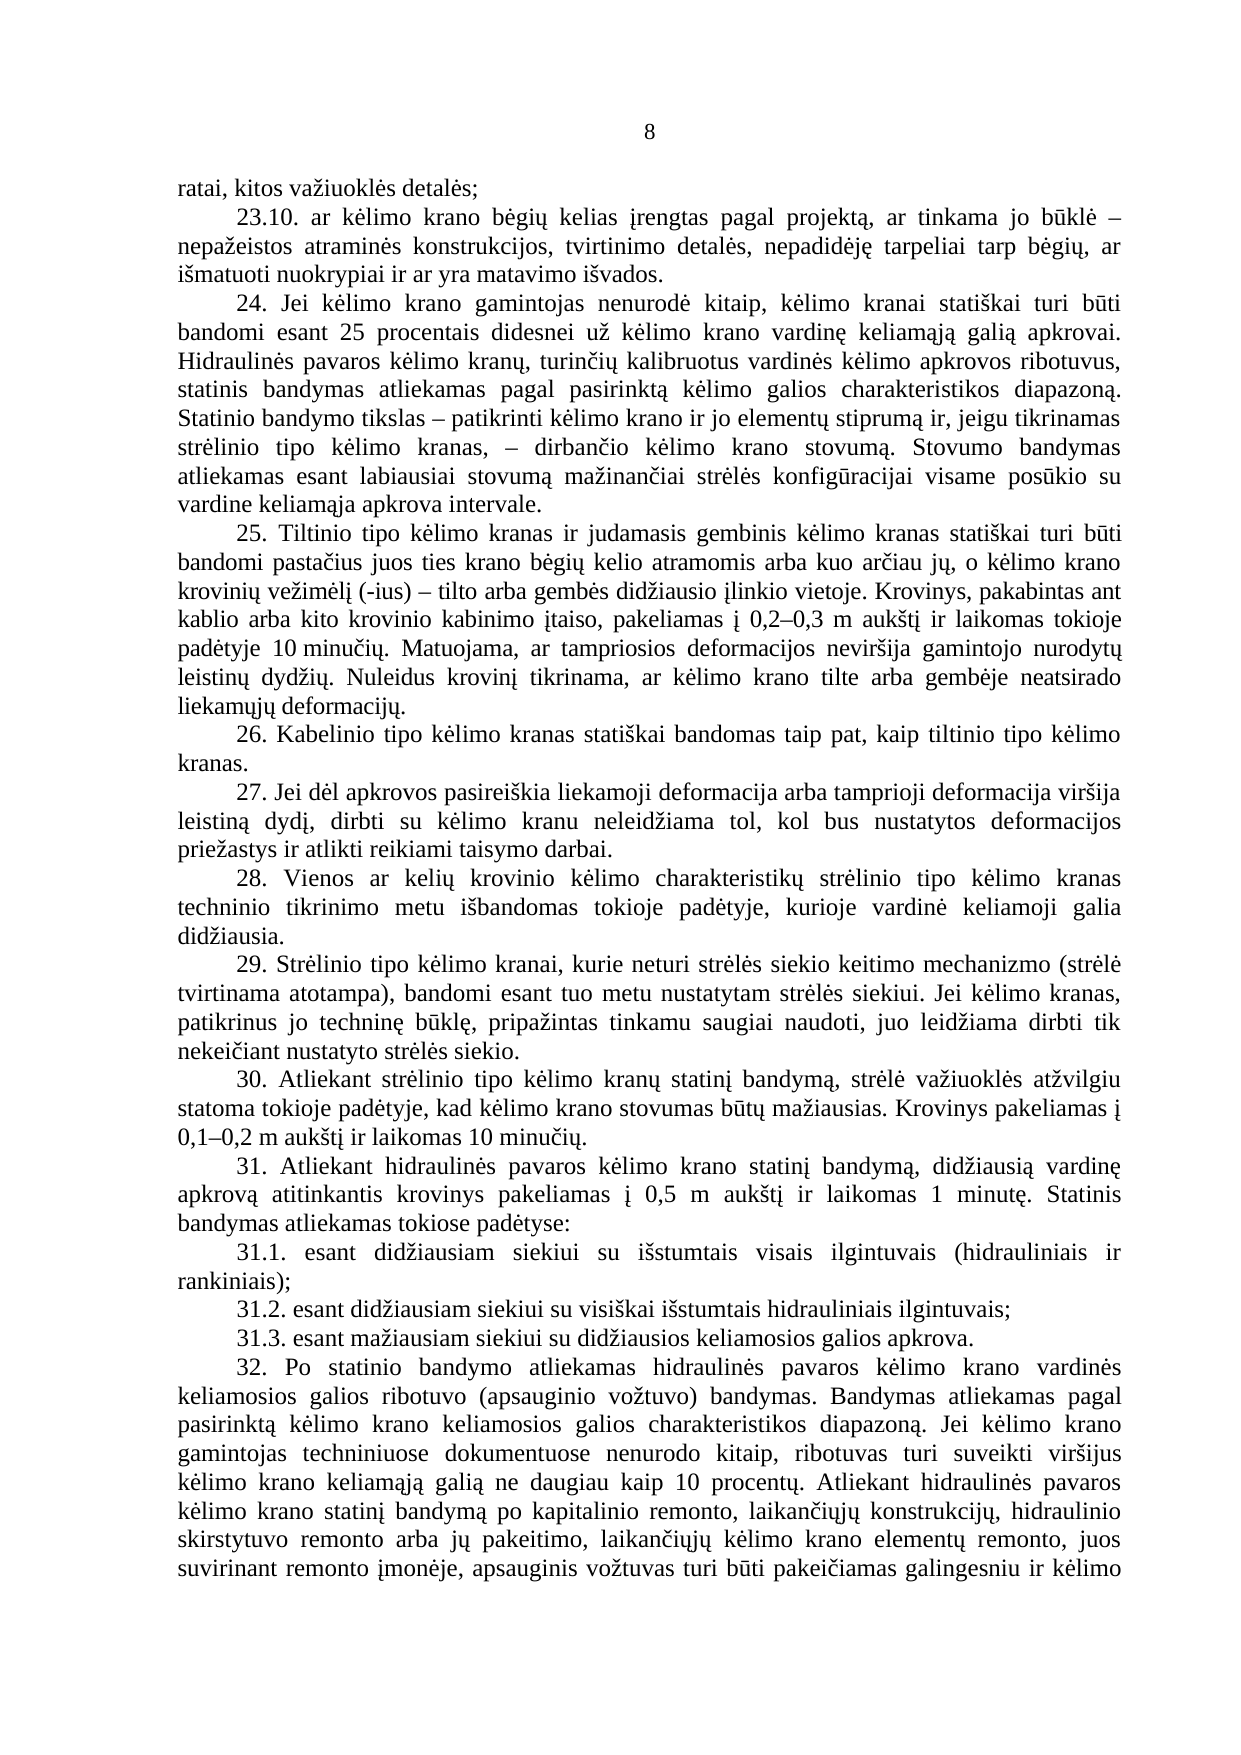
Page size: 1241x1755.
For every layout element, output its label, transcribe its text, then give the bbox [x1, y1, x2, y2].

text 30. Atliekant strėlinio tipo kėlimo kranų statinį bandymą, strėlė važiuoklės atžvilgiu statoma tokioje padėtyje, kad kėlimo krano stovumas būtų mažiausias. Krovinys pakeliamas į 0,1–0,2 m aukštį ir laikomas 10 minučių. [177, 1064, 1122, 1151]
text 25. Tiltinio tipo kėlimo kranas ir judamasis gembinis kėlimo kranas statiškai turi būti bandomi pastačius juos ties krano bėgių kelio atramomis arba kuo arčiau jų, o kėlimo krano krovinių vežimėlį (-ius) – tilto arba gembės didžiausio įlinkio vietoje. Krovinys, pakabintas ant kablio arba kito krovinio kabinimo įtaiso, pakeliamas į 0,2–0,3 m aukštį ir laikomas tokioje padėtyje 10 minučių. Matuojama, ar tampriosios deformacijos neviršija gamintojo nurodytų leistinų dydžių. Nuleidus krovinį tikrinama, ar kėlimo krano tilte arba gembėje neatsirado liekamųjų deformacijų. [177, 518, 1122, 719]
text 31.3. esant mažiausiam siekiui su didžiausios keliamosios galios apkrova. [177, 1323, 1122, 1352]
text 29. Strėlinio tipo kėlimo kranai, kurie neturi strėlės siekio keitimo mechanizmo (strėlė tvirtinama atotampa), bandomi esant tuo metu nustatytam strėlės siekiui. Jei kėlimo kranas, patikrinus jo techninę būklę, pripažintas tinkamu saugiai naudoti, juo leidžiama dirbti tik nekeičiant nustatyto strėlės siekio. [177, 949, 1122, 1064]
text 28. Vienos ar kelių krovinio kėlimo charakteristikų strėlinio tipo kėlimo kranas techninio tikrinimo metu išbandomas tokioje padėtyje, kurioje vardinė keliamoji galia didžiausia. [177, 863, 1122, 949]
text ratai, kitos važiuoklės detalės; [177, 173, 1122, 202]
text 27. Jei dėl apkrovos pasireiškia liekamoji deformacija arba tamprioji deformacija viršija leistiną dydį, dirbti su kėlimo kranu neleidžiama tol, kol bus nustatytos deformacijos priežastys ir atlikti reikiami taisymo darbai. [177, 777, 1122, 863]
text 31. Atliekant hidraulinės pavaros kėlimo krano statinį bandymą, didžiausią vardinę apkrovą atitinkantis krovinys pakeliamas į 0,5 m aukštį ir laikomas 1 minutę. Statinis bandymas atliekamas tokiose padėtyse: [177, 1151, 1122, 1237]
text 23.10. ar kėlimo krano bėgių kelias įrengtas pagal projektą, ar tinkama jo būklė – nepažeistos atraminės konstrukcijos, tvirtinimo detalės, nepadidėję tarpeliai tarp bėgių, ar išmatuoti nuokrypiai ir ar yra matavimo išvados. [177, 202, 1122, 288]
text 32. Po statinio bandymo atliekamas hidraulinės pavaros kėlimo krano vardinės keliamosios galios ribotuvo (apsauginio vožtuvo) bandymas. Bandymas atliekamas pagal pasirinktą kėlimo krano keliamosios galios charakteristikos diapazoną. Jei kėlimo krano gamintojas techniniuose dokumentuose nenurodo kitaip, ribotuvas turi suveikti viršijus kėlimo krano keliamąją galią ne daugiau kaip 10 procentų. Atliekant hidraulinės pavaros kėlimo krano statinį bandymą po kapitalinio remonto, laikančiųjų konstrukcijų, hidraulinio skirstytuvo remonto arba jų pakeitimo, laikančiųjų kėlimo krano elementų remonto, juos suvirinant remonto įmonėje, apsauginis vožtuvas turi būti pakeičiamas galingesniu ir kėlimo [177, 1352, 1122, 1582]
text 31.2. esant didžiausiam siekiui su visiškai išstumtais hidrauliniais ilgintuvais; [177, 1294, 1122, 1323]
text 31.1. esant didžiausiam siekiui su išstumtais visais ilgintuvais (hidrauliniais ir rankiniais); [177, 1237, 1122, 1294]
text 24. Jei kėlimo krano gamintojas nenurodė kitaip, kėlimo kranai statiškai turi būti bandomi esant 25 procentais didesnei už kėlimo krano vardinę keliamąją galią apkrovai. Hidraulinės pavaros kėlimo kranų, turinčių kalibruotus vardinės kėlimo apkrovos ribotuvus, statinis bandymas atliekamas pagal pasirinktą kėlimo galios charakteristikos diapazoną. Statinio bandymo tikslas – patikrinti kėlimo krano ir jo elementų stiprumą ir, jeigu tikrinamas strėlinio tipo kėlimo kranas, – dirbančio kėlimo krano stovumą. Stovumo bandymas atliekamas esant labiausiai stovumą mažinančiai strėlės konfigūracijai visame posūkio su vardine keliamąja apkrova intervale. [177, 288, 1122, 518]
text 26. Kabelinio tipo kėlimo kranas statiškai bandomas taip pat, kaip tiltinio tipo kėlimo kranas. [177, 719, 1122, 777]
